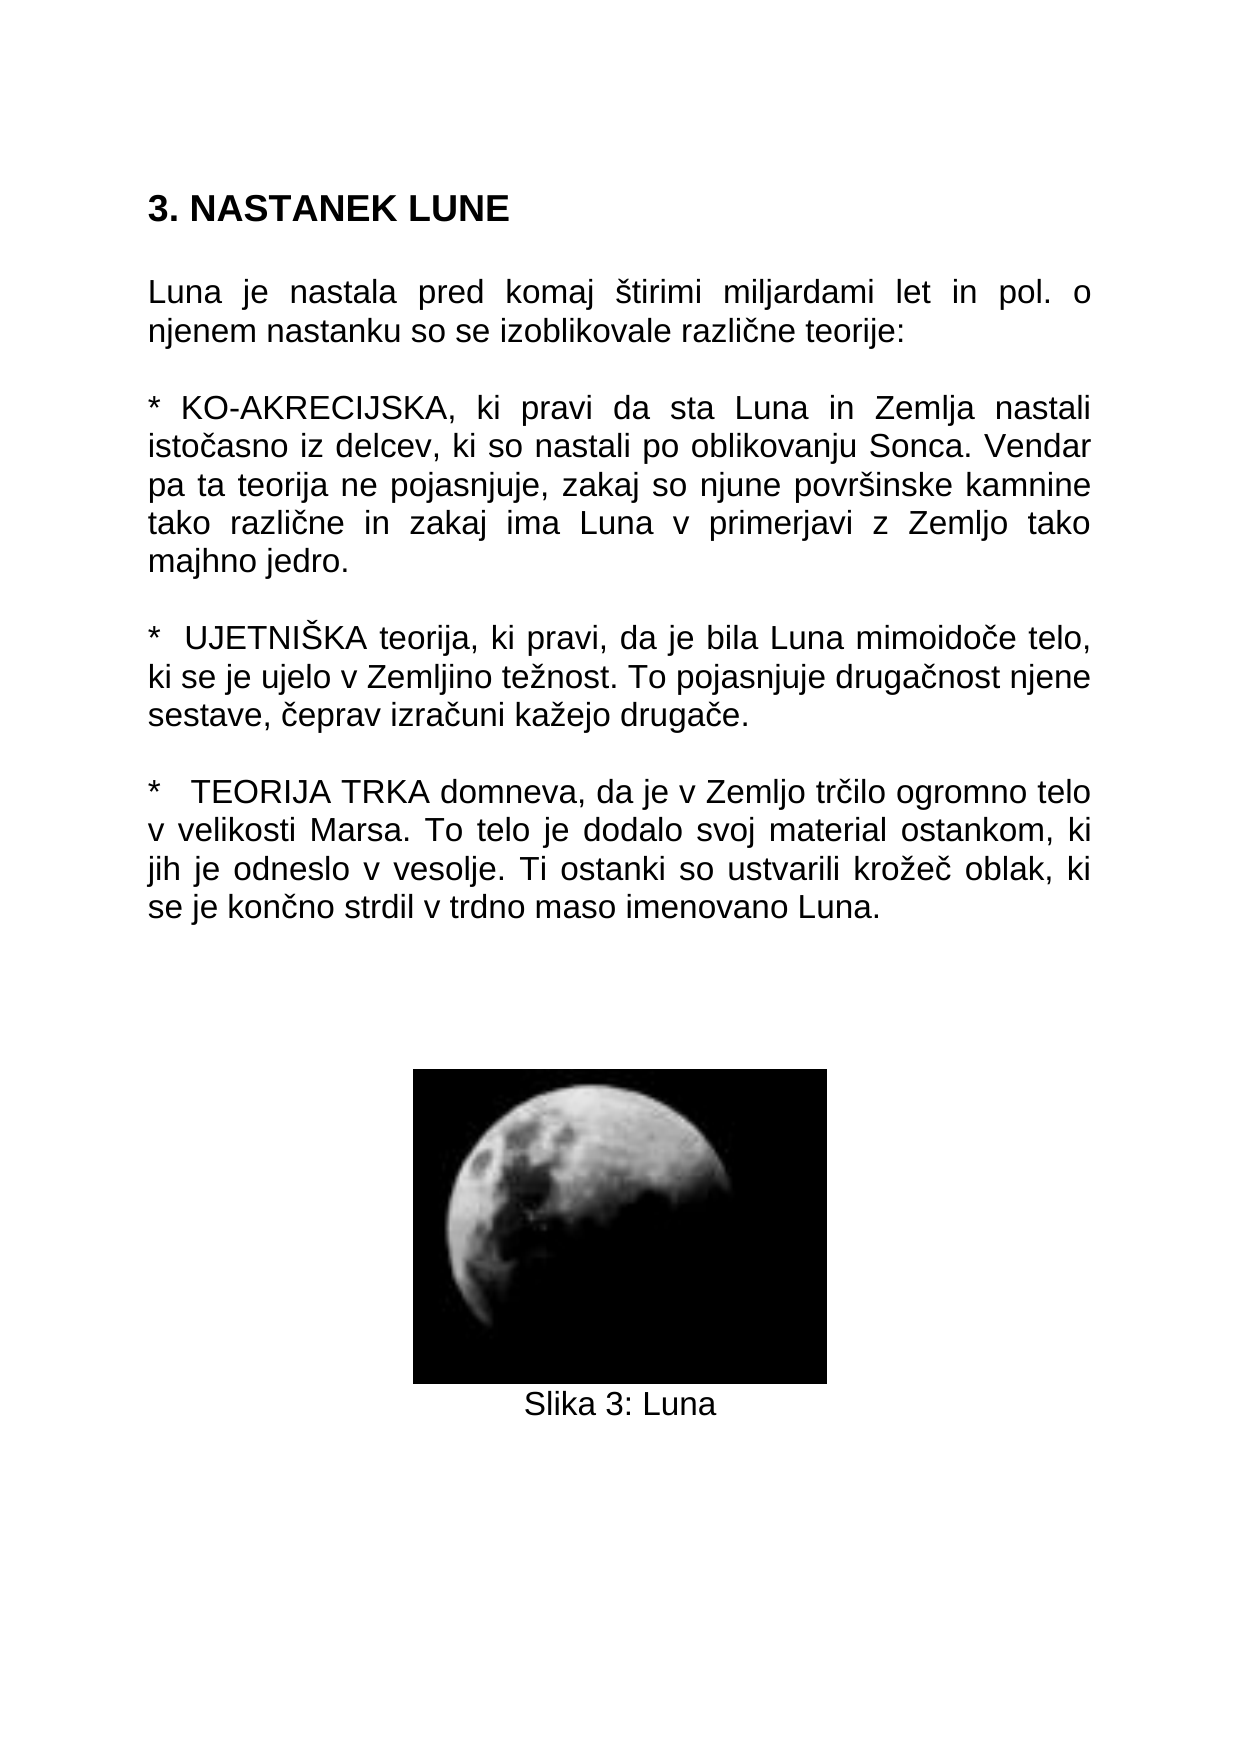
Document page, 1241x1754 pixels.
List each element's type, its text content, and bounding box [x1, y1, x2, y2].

text * UJETNIŠKA teorija, ki pravi, da je bila Luna mimoidoče telo, ki se je ujelo v Zemljino težnost. To pojasnjuje drugačnost njene sestave, čeprav izračuni kažejo drugače. [148, 618, 1092, 734]
text Luna je nastala pred komaj štirimi miljardami let in pol. o njenem nastanku so se izoblikovale različne teorije: [148, 272, 1092, 349]
text 3. NASTANEK LUNE [148, 186, 1092, 229]
text * TEORIJA TRKA domneva, da je v Zemljo trčilo ogromno telo v velikosti Marsa. To telo je dodalo svoj material ostankom, ki jih je odneslo v vesolje. Ti ostanki so ustvarili krožeč oblak, ki se je končno strdil v trdno maso imenovano Luna. [148, 772, 1092, 926]
text Slika 3: Luna [148, 1384, 1092, 1423]
picture [413, 1069, 827, 1384]
text * KO-AKRECIJSKA, ki pravi da sta Luna in Zemlja nastali istočasno iz delcev, ki so nastali po oblikovanju Sonca. Vendar pa ta teorija ne pojasnjuje, zakaj so njune površinske kamnine tako različne in zakaj ima Luna v primerjavi z Zemljo tako majhno jedro. [148, 388, 1092, 580]
